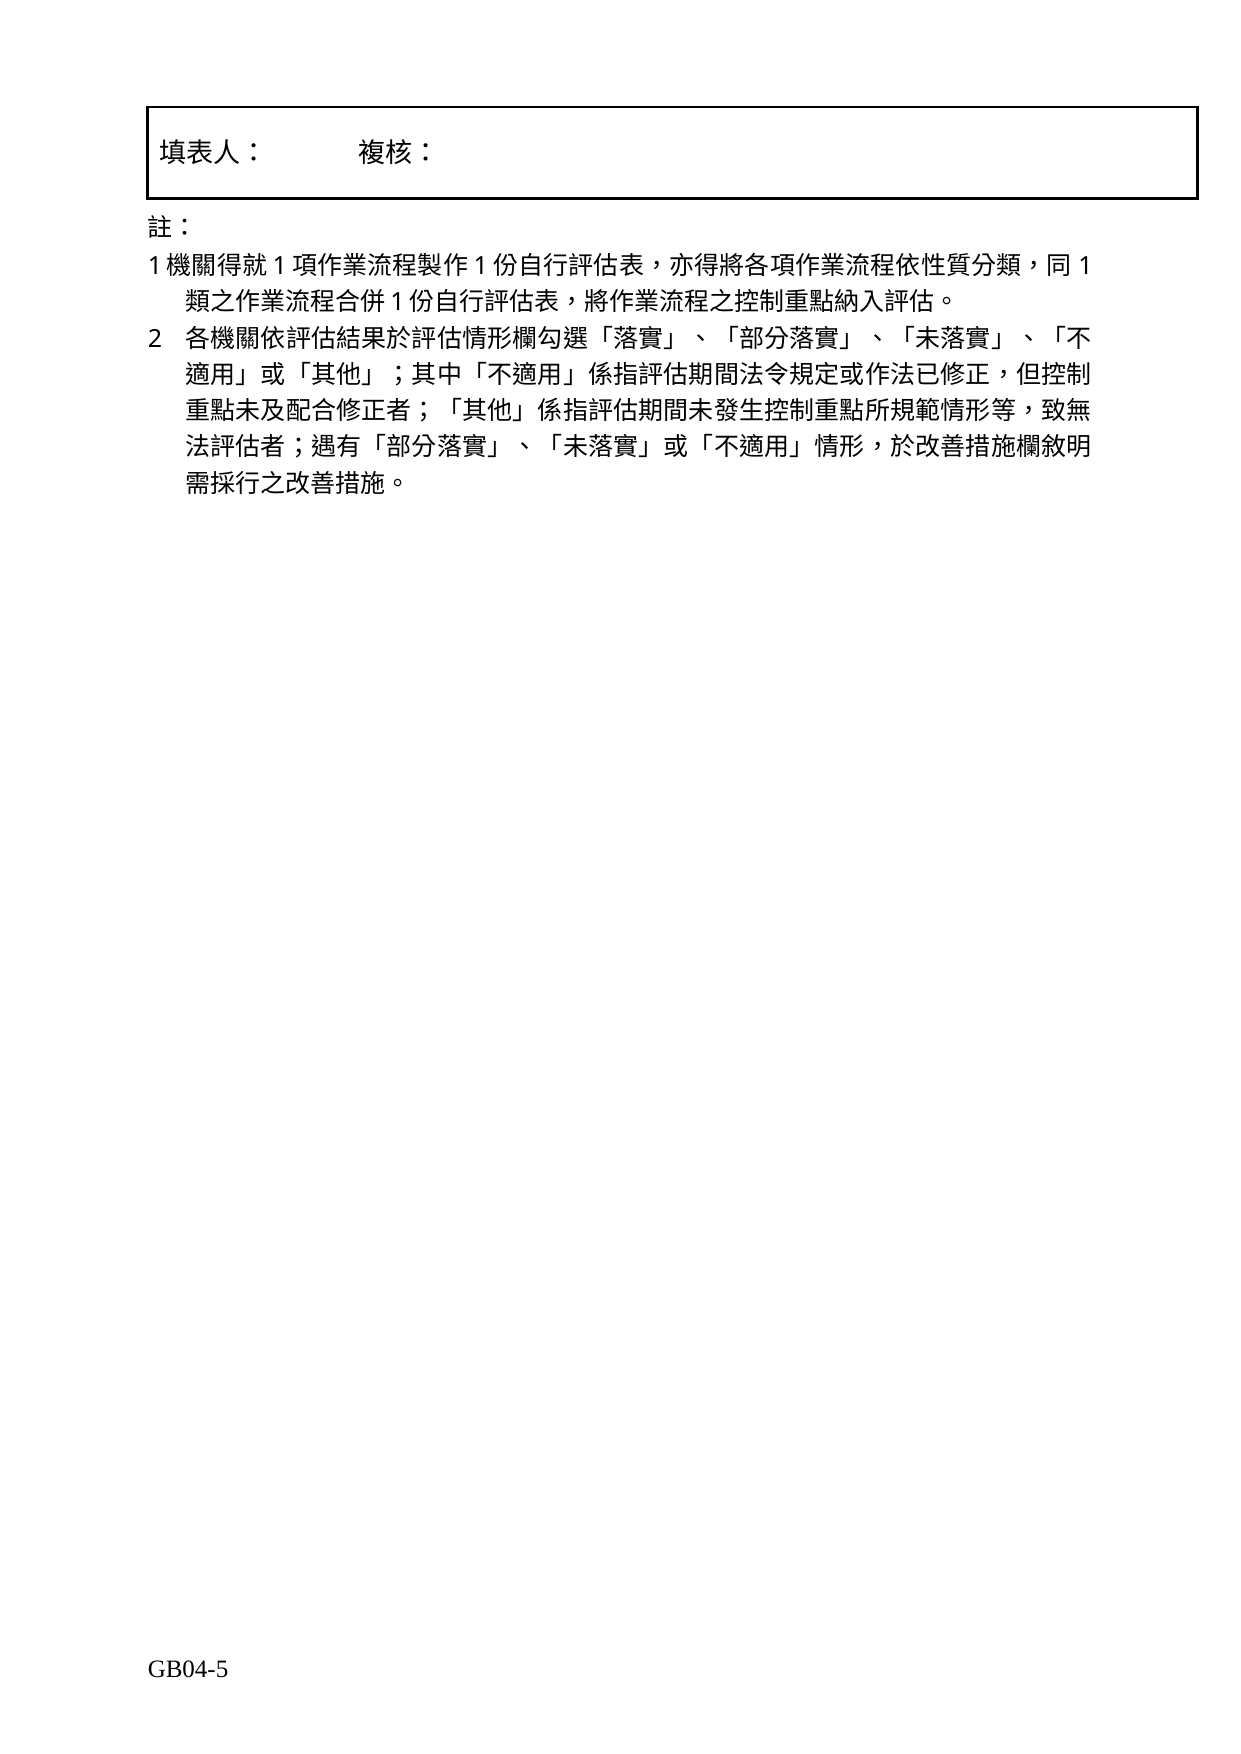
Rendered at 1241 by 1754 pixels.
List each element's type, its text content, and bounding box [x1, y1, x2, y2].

table_cell 填表人： 複核： [149, 108, 1196, 197]
text 註： [148, 200, 1092, 246]
list 機關得就1項作業流程製作1份自行評估表，亦得將各項作業流程依性質分類，同1類之作業流程合併1份自行評估表，將作業流程之控制重點納入評估。 [148, 246, 1092, 318]
list 各機關依評估結果於評估情形欄勾選「落實」、「部分落實」、「未落實」、「不適用」或「其他」；其中「不適用」係指評估期間法令規定或作法已修正，但控制重點未及配合修正者；「其他」係指評估期間未發生控制重點所規範情形等，致無法評估者；遇有「部分落實」、「未落實」或「不適用」情形，於改善措施欄敘明需採行之改善措施。 [148, 318, 1092, 499]
